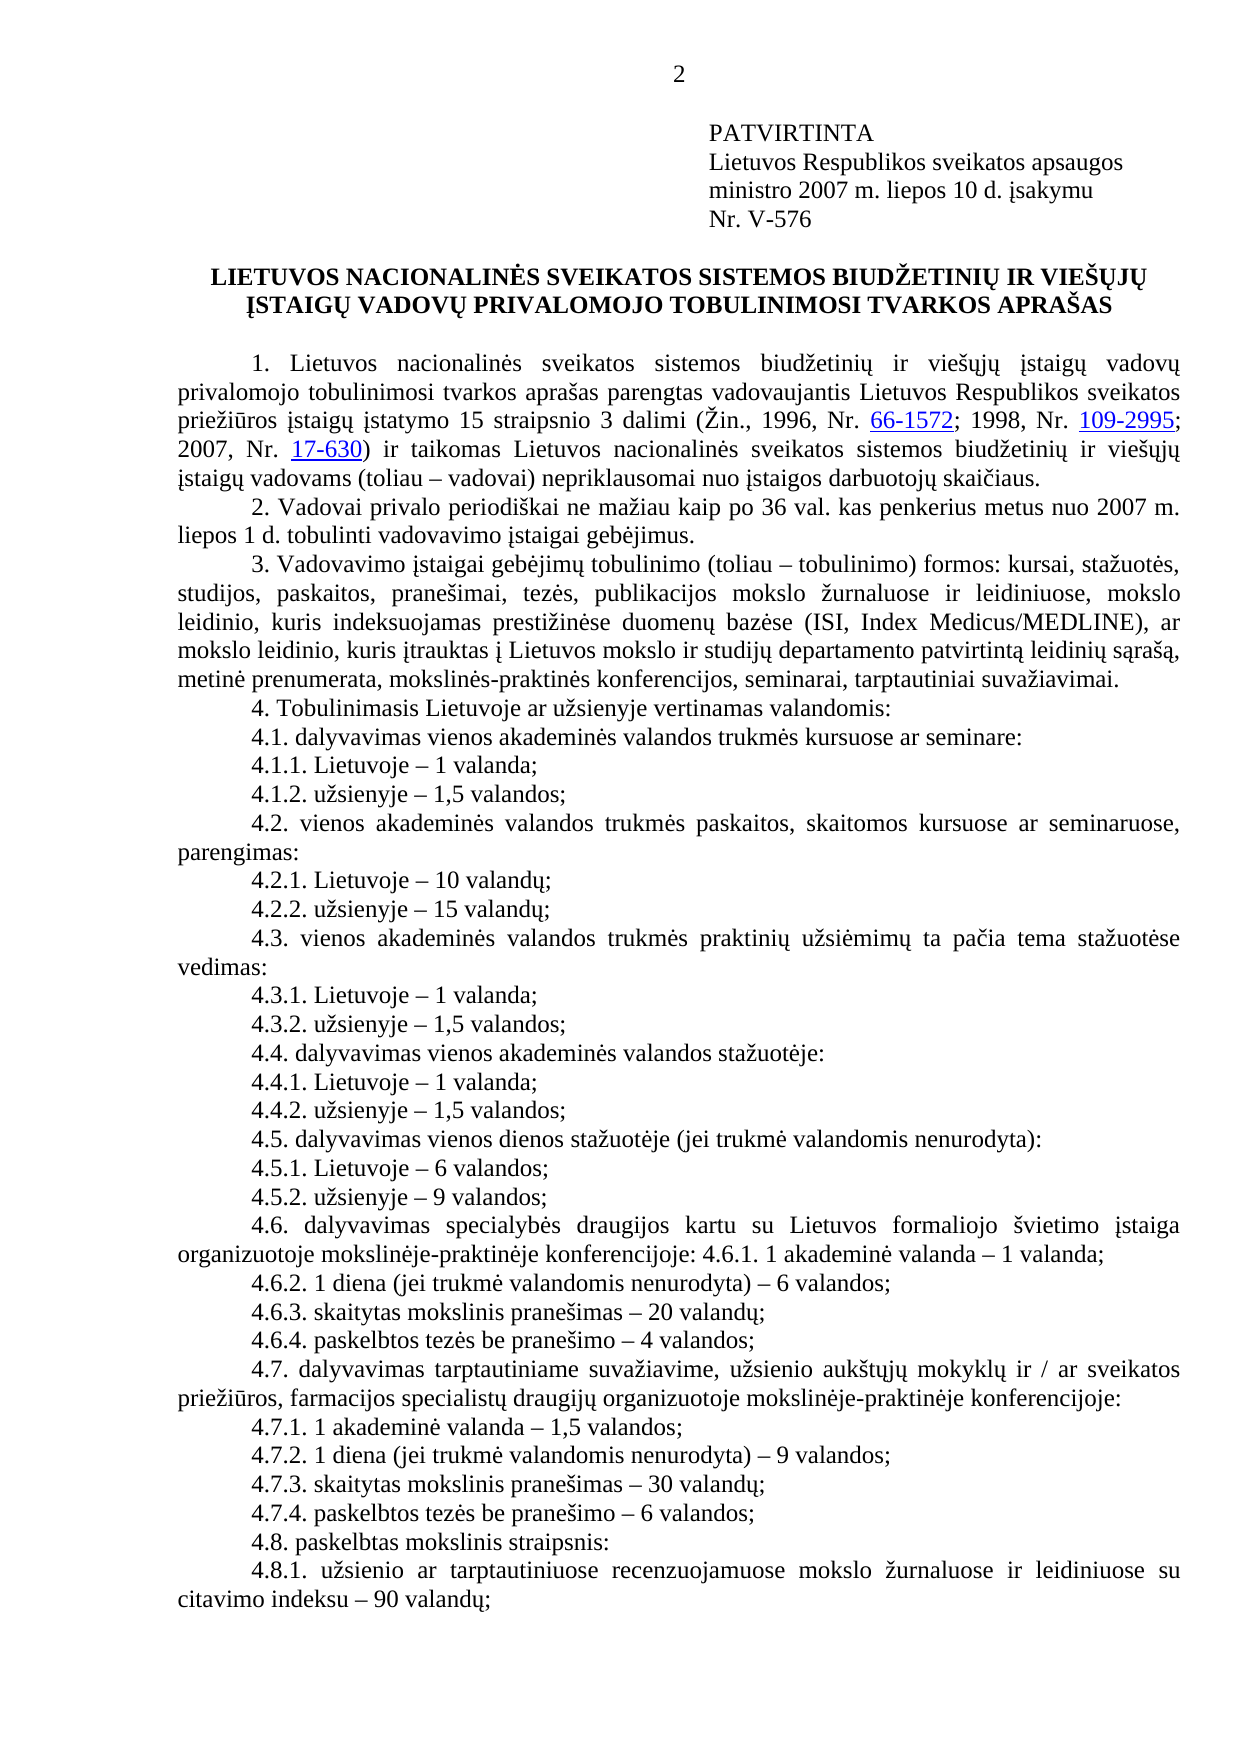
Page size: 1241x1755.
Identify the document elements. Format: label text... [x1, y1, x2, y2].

text 1. Lietuvos nacionalinės sveikatos sistemos biudžetinių ir viešųjų įstaigų vadovų privalomojo tobulinimosi tvarkos aprašas parengtas vadovaujantis Lietuvos Respublikos sveikatos priežiūros įstaigų įstatymo 15 straipsnio 3 dalimi (Žin., 1996, Nr. 66-1572; 1998, Nr. 109-2995; 2007, Nr. 17-630) ir taikomas Lietuvos nacionalinės sveikatos sistemos biudžetinių ir viešųjų įstaigų vadovams (toliau – vadovai) nepriklausomai nuo įstaigos darbuotojų skaičiaus. [177, 348, 1181, 492]
text 4.1. dalyvavimas vienos akademinės valandos trukmės kursuose ar seminare: [177, 722, 1181, 751]
text 4.7.2. 1 diena (jei trukmė valandomis nenurodyta) – 9 valandos; [177, 1441, 1181, 1469]
text 4.4. dalyvavimas vienos akademinės valandos stažuotėje: [177, 1038, 1181, 1067]
text 4.3. vienos akademinės valandos trukmės praktinių užsiėmimų ta pačia tema stažuotėse vedimas: [177, 923, 1181, 981]
text 4.8.1. užsienio ar tarptautiniuose recenzuojamuose mokslo žurnaluose ir leidiniuose su citavimo indeksu – 90 valandų; [177, 1556, 1181, 1613]
text 4.2.2. užsienyje – 15 valandų; [177, 894, 1181, 923]
text 4.7.1. 1 akademinė valanda – 1,5 valandos; [177, 1412, 1181, 1441]
text 3. Vadovavimo įstaigai gebėjimų tobulinimo (toliau – tobulinimo) formos: kursai, stažuotės, studijos, paskaitos, pranešimai, tezės, publikacijos mokslo žurnaluose ir leidiniuose, mokslo leidinio, kuris indeksuojamas prestižinėse duomenų bazėse (ISI, Index Medicus/MEDLINE), ar mokslo leidinio, kuris įtrauktas į Lietuvos mokslo ir studijų departamento patvirtintą leidinių sąrašą, metinė prenumerata, mokslinės-praktinės konferencijos, seminarai, tarptautiniai suvažiavimai. [177, 549, 1181, 693]
text 4.5. dalyvavimas vienos dienos stažuotėje (jei trukmė valandomis nenurodyta): [177, 1124, 1181, 1153]
text 4.4.1. Lietuvoje – 1 valanda; [177, 1067, 1181, 1096]
text 4.8. paskelbtas mokslinis straipsnis: [177, 1527, 1181, 1556]
text Lietuvos Respublikos sveikatos apsaugos [177, 147, 1181, 176]
text 4.6.3. skaitytas mokslinis pranešimas – 20 valandų; [177, 1297, 1181, 1326]
text ministro 2007 m. liepos 10 d. įsakymu [177, 176, 1181, 204]
text 4.7.4. paskelbtos tezės be pranešimo – 6 valandos; [177, 1498, 1181, 1527]
text 4.7.3. skaitytas mokslinis pranešimas – 30 valandų; [177, 1469, 1181, 1498]
text LIETUVOS NACIONALINĖS SVEIKATOS SISTEMOS BIUDŽETINIŲ IR VIEŠŲJŲ ĮSTAIGŲ VADOVŲ PRIVALOMOJO TOBULINIMOSI TVARKOS APRAŠAS [177, 262, 1181, 319]
text 4.5.2. užsienyje – 9 valandos; [177, 1182, 1181, 1211]
text 4.3.2. užsienyje – 1,5 valandos; [177, 1009, 1181, 1038]
text 4.3.1. Lietuvoje – 1 valanda; [177, 981, 1181, 1009]
text 4.7. dalyvavimas tarptautiniame suvažiavime, užsienio aukštųjų mokyklų ir / ar sveikatos priežiūros, farmacijos specialistų draugijų organizuotoje mokslinėje-praktinėje konferencijoje: [177, 1354, 1181, 1412]
text 4.4.2. užsienyje – 1,5 valandos; [177, 1096, 1181, 1124]
text 2. Vadovai privalo periodiškai ne mažiau kaip po 36 val. kas penkerius metus nuo 2007 m. liepos 1 d. tobulinti vadovavimo įstaigai gebėjimus. [177, 492, 1181, 549]
text 4.2. vienos akademinės valandos trukmės paskaitos, skaitomos kursuose ar seminaruose, parengimas: [177, 808, 1181, 866]
text 4.1.1. Lietuvoje – 1 valanda; [177, 751, 1181, 779]
text Nr. V-576 [177, 204, 1181, 233]
text 4.5.1. Lietuvoje – 6 valandos; [177, 1153, 1181, 1182]
text 4.6.4. paskelbtos tezės be pranešimo – 4 valandos; [177, 1326, 1181, 1354]
text 4. Tobulinimasis Lietuvoje ar užsienyje vertinamas valandomis: [177, 693, 1181, 722]
text 4.6. dalyvavimas specialybės draugijos kartu su Lietuvos formaliojo švietimo įstaiga organizuotoje mokslinėje-praktinėje konferencijoje: 4.6.1. 1 akademinė valanda – 1 valanda; [177, 1211, 1181, 1268]
text 4.1.2. užsienyje – 1,5 valandos; [177, 779, 1181, 808]
text 4.2.1. Lietuvoje – 10 valandų; [177, 866, 1181, 894]
text 4.6.2. 1 diena (jei trukmė valandomis nenurodyta) – 6 valandos; [177, 1268, 1181, 1297]
text PATVIRTINTA [177, 118, 1181, 147]
